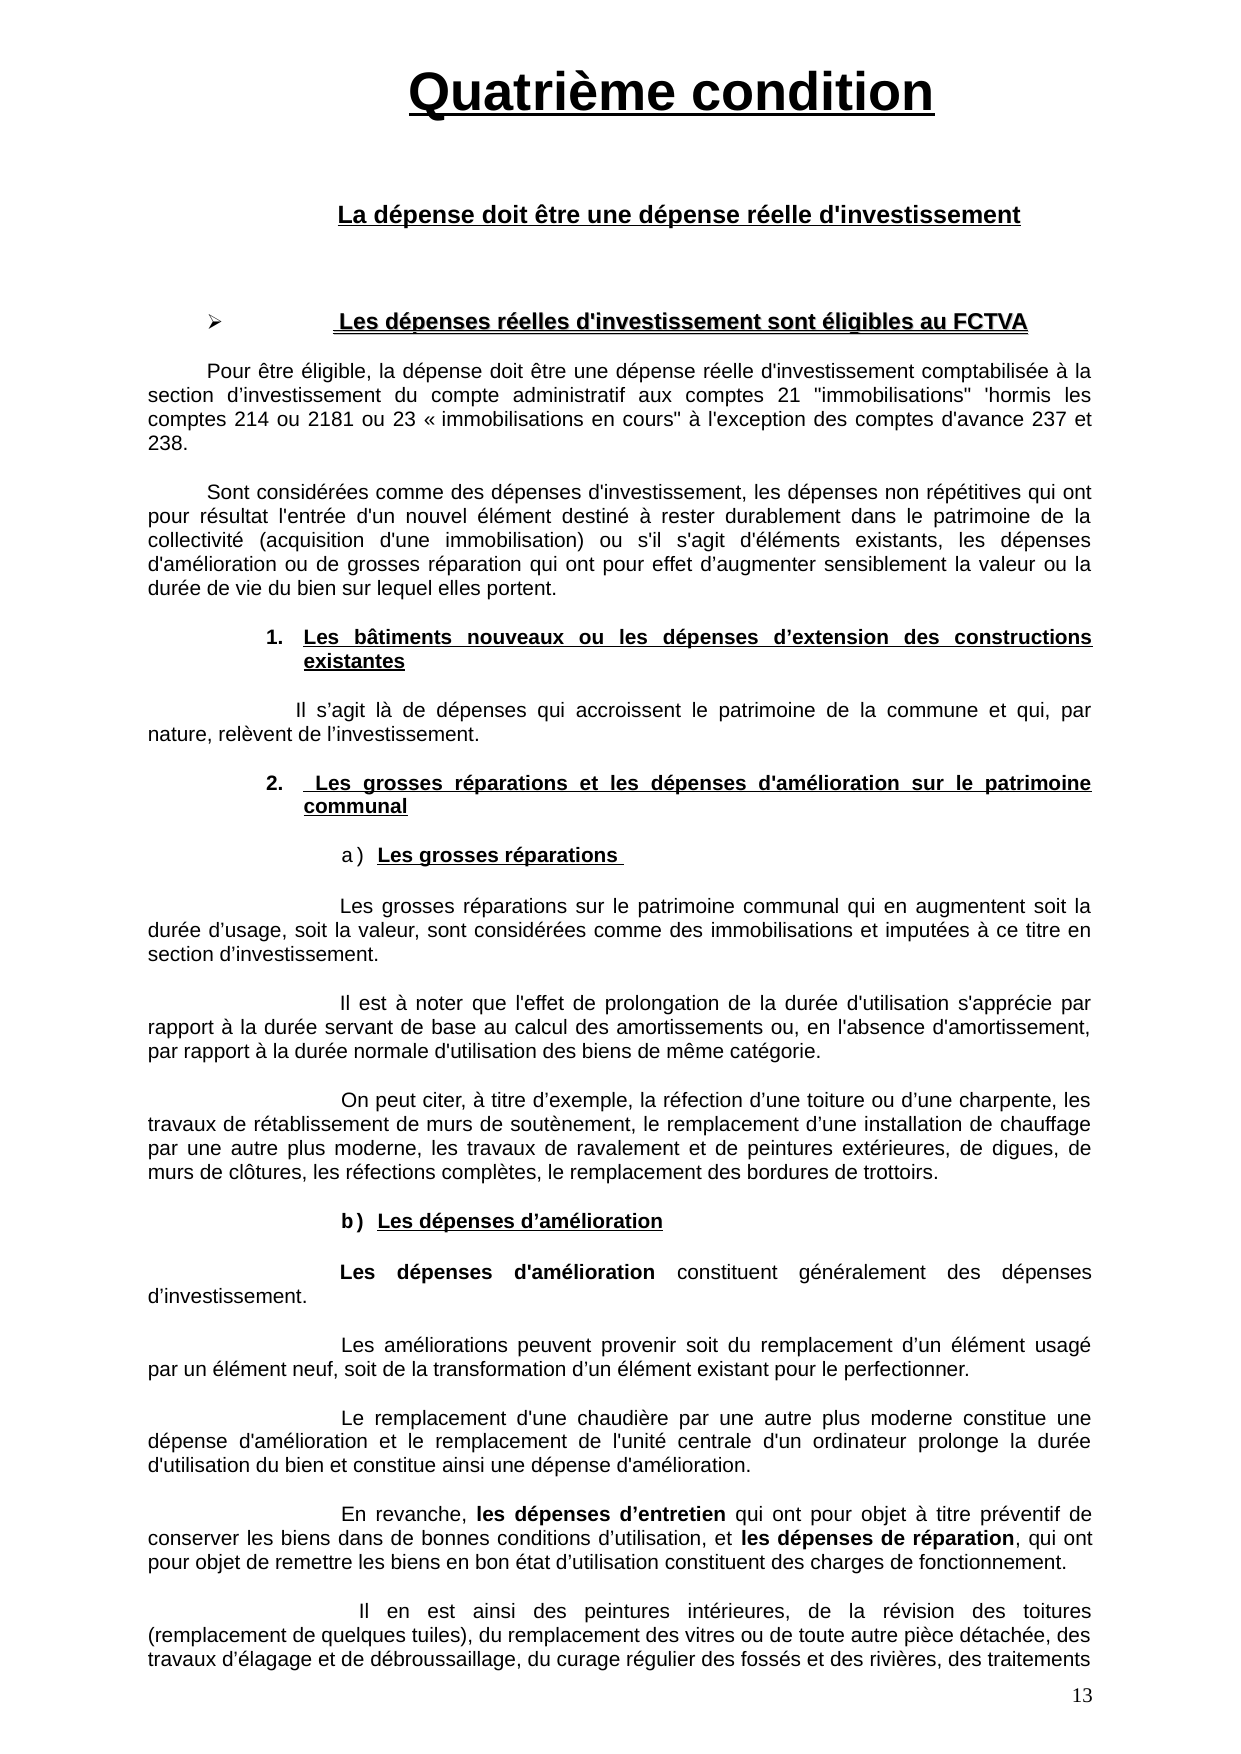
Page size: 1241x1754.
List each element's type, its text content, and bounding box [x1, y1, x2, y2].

text Il s’agit là de dépenses qui accroissent le patrimoine de la commune et qui, par nature, relèvent de l’investissement. [148, 697, 1093, 745]
text Les dépenses d'amélioration constituent généralement des dépenses d’investissement. [148, 1259, 1093, 1307]
text Quatrième condition [251, 59, 1093, 121]
text On peut citer, à titre d’exemple, la réfection d’une toiture ou d’une charpente, les travaux de rétablissement de murs de soutènement, le remplacement d’une installation de chauffage par une autre plus moderne, les travaux de ravalement et de peintures extérieures, de digues, de murs de clôtures, les réfections complètes, le remplacement des bordures de trottoirs. [148, 1088, 1093, 1184]
text En revanche, les dépenses d’entretien qui ont pour objet à titre préventif de conserver les biens dans de bonnes conditions d’utilisation, et les dépenses de réparation, qui ont pour objet de remettre les biens en bon état d’utilisation constituent des charges de fonctionnement. [148, 1502, 1093, 1574]
text Sont considérées comme des dépenses d'investissement, les dépenses non répétitives qui ont pour résultat l'entrée d'un nouvel élément destiné à rester durablement dans le patrimoine de la collectivité (acquisition d'une immobilisation) ou s'il s'agit d'éléments existants, les dépenses d'amélioration ou de grosses réparation qui ont pour effet d’augmenter sensiblement la valeur ou la durée de vie du bien sur lequel elles portent. [148, 480, 1093, 599]
text Le remplacement d'une chaudière par une autre plus moderne constitue une dépense d'amélioration et le remplacement de l'unité centrale d'un ordinateur prolonge la durée d'utilisation du bien et constitue ainsi une dépense d'amélioration. [148, 1405, 1093, 1477]
list Les grosses réparations [148, 843, 1093, 869]
text Les grosses réparations sur le patrimoine communal qui en augmentent soit la durée d’usage, soit la valeur, sont considérées comme des immobilisations et imputées à ce titre en section d’investissement. [148, 894, 1093, 966]
list Les bâtiments nouveaux ou les dépenses d’extension des constructions existantes [266, 624, 1093, 672]
list Les dépenses réelles d'investissement sont éligibles au FCTVA [207, 308, 1093, 334]
text Pour être éligible, la dépense doit être une dépense réelle d'investissement comptabilisée à la section d’investissement du compte administratif aux comptes 21 "immobilisations" 'hormis les comptes 214 ou 2181 ou 23 « immobilisations en cours" à l'exception des comptes d'avance 237 et 238. [148, 359, 1093, 455]
list Les grosses réparations et les dépenses d'amélioration sur le patrimoine communal [266, 770, 1093, 818]
text Il en est ainsi des peintures intérieures, de la révision des toitures (remplacement de quelques tuiles), du remplacement des vitres ou de toute autre pièce détachée, des travaux d’élagage et de débroussaillage, du curage régulier des fossés et des rivières, des traitements [148, 1599, 1093, 1671]
text La dépense doit être une dépense réelle d'investissement [266, 200, 1093, 229]
text Les améliorations peuvent provenir soit du remplacement d’un élément usagé par un élément neuf, soit de la transformation d’un élément existant pour le perfectionner. [148, 1332, 1093, 1380]
list Les dépenses d’amélioration [148, 1209, 1093, 1234]
text Il est à noter que l'effet de prolongation de la durée d'utilisation s'apprécie par rapport à la durée servant de base au calcul des amortissements ou, en l'absence d'amortissement, par rapport à la durée normale d'utilisation des biens de même catégorie. [148, 991, 1093, 1063]
